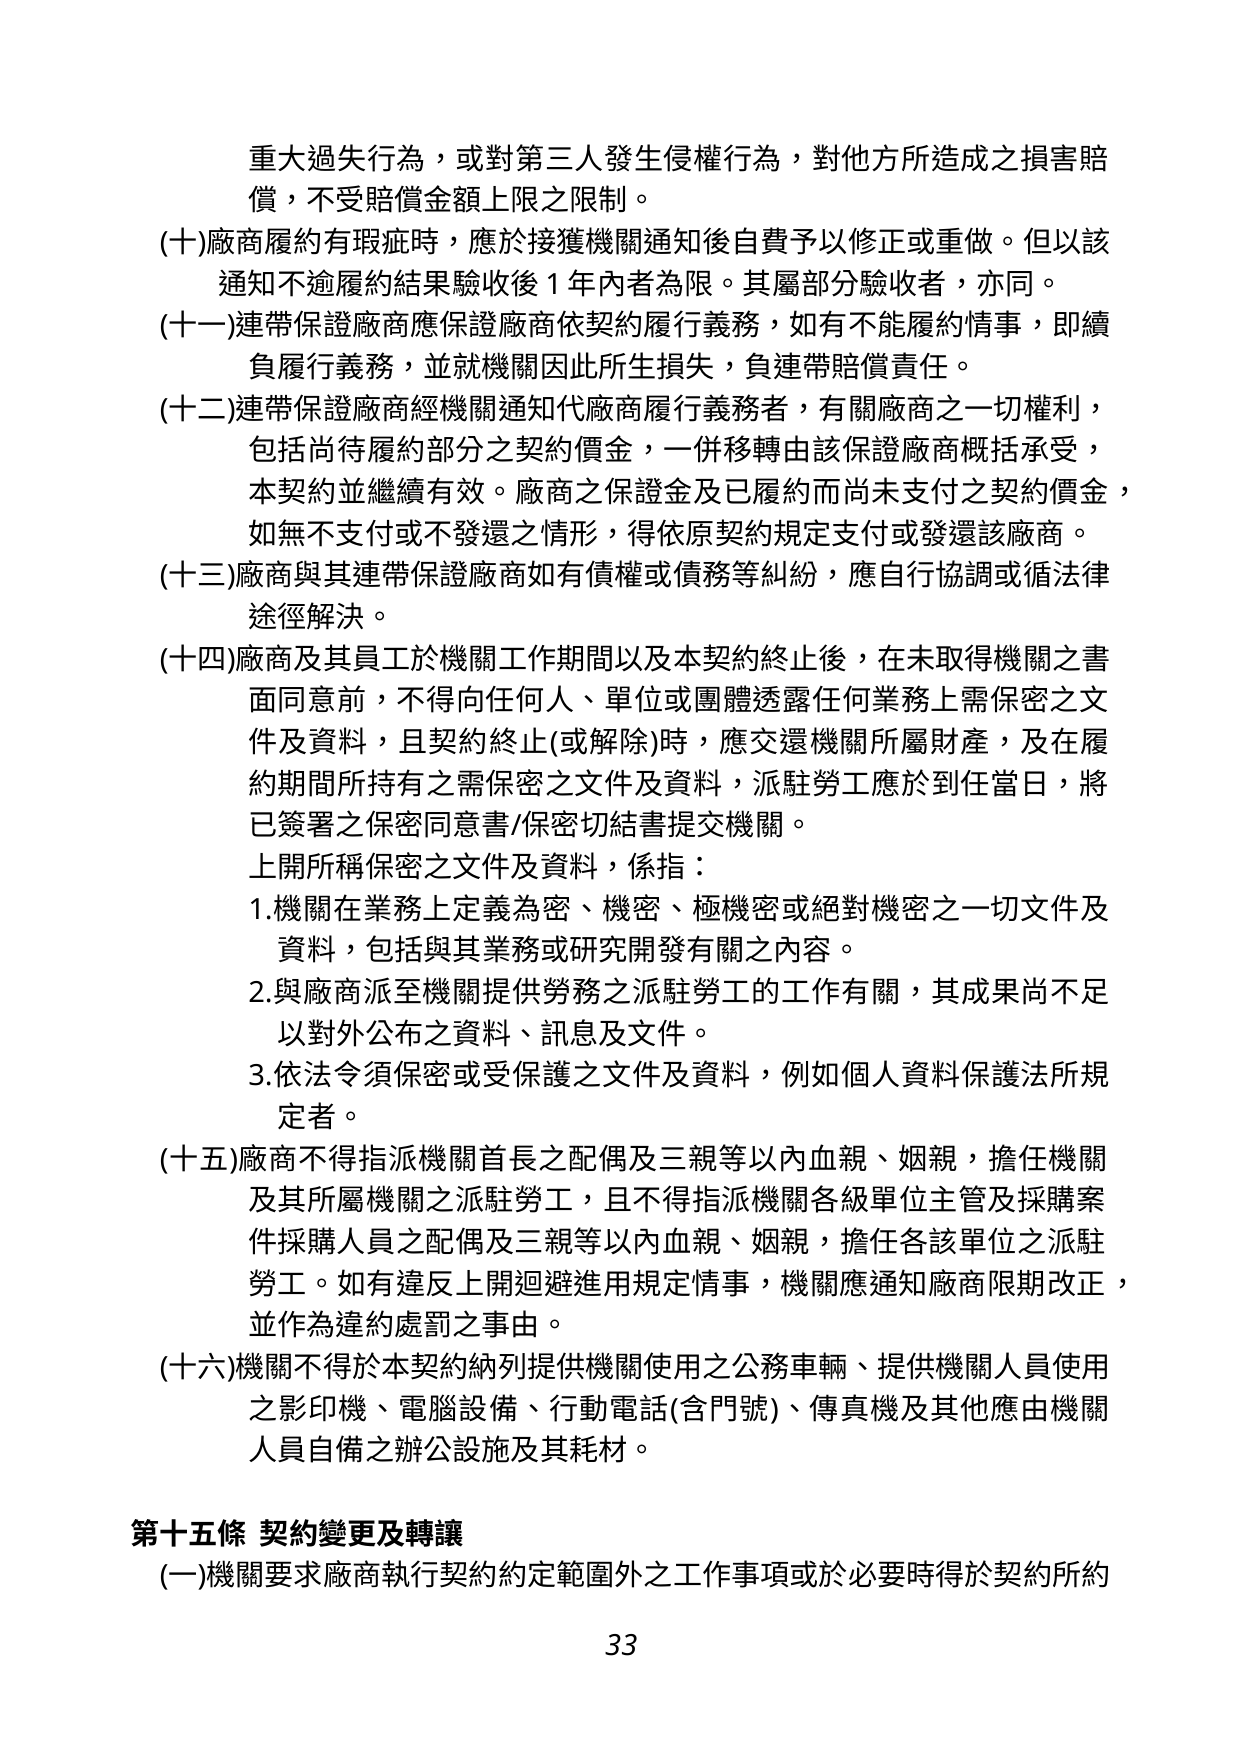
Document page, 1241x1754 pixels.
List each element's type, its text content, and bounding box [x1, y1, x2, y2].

text (十)廠商履約有瑕疵時，應於接獲機關通知後自費予以修正或重做。但以該通知不逾履約結果驗收後1年內者為限。其屬部分驗收者，亦同。 [159, 219, 1110, 302]
text (十五)廠商不得指派機關首長之配偶及三親等以內血親、姻親，擔任機關及其所屬機關之派駐勞工，且不得指派機關各級單位主管及採購案件採購人員之配偶及三親等以內血親、姻親，擔任各該單位之派駐勞工。如有違反上開迴避進用規定情事，機關應通知廠商限期改正，並作為違約處罰之事由。 [159, 1136, 1108, 1344]
text (十六)機關不得於本契約納列提供機關使用之公務車輛、提供機關人員使用之影印機、電腦設備、行動電話(含門號)、傳真機及其他應由機關人員自備之辦公設施及其耗材。 [159, 1344, 1110, 1469]
text 1.機關在業務上定義為密、機密、極機密或絕對機密之一切文件及資料，包括與其業務或研究開發有關之內容。 [248, 886, 1110, 969]
text 上開所稱保密之文件及資料，係指： [248, 844, 1108, 886]
text (一)機關要求廠商執行契約約定範圍外之工作事項或於必要時得於契約所約定之範圍內通知廠商變更契約(含新增項目)，廠商於接獲通知後，除雙方另有協議外，應於10日內向機關提出契約標的、價金、履約期限、付款期程或其他契約內容須變更之相關文件。契約價金之變更，其底價依採購法第46條第1項之規定。 [159, 1552, 1110, 1594]
text (十二)連帶保證廠商經機關通知代廠商履行義務者，有關廠商之一切權利，包括尚待履約部分之契約價金，一併移轉由該保證廠商概括承受，本契約並繼續有效。廠商之保證金及已履約而尚未支付之契約價金，如無不支付或不發還之情形，得依原契約規定支付或發還該廠商。 [159, 386, 1110, 552]
text 第十五條 契約變更及轉讓 [130, 1511, 1110, 1552]
text (十四)廠商及其員工於機關工作期間以及本契約終止後，在未取得機關之書面同意前，不得向任何人、單位或團體透露任何業務上需保密之文件及資料，且契約終止(或解除)時，應交還機關所屬財產，及在履約期間所持有之需保密之文件及資料，派駐勞工應於到任當日，將已簽署之保密同意書/保密切結書提交機關。 [159, 636, 1110, 844]
text 3.依法令須保密或受保護之文件及資料，例如個人資料保護法所規定者。 [248, 1052, 1110, 1136]
text (十三)廠商與其連帶保證廠商如有債權或債務等糾紛，應自行協調或循法律途徑解決。 [159, 552, 1110, 636]
text 重大過失行為，或對第三人發生侵權行為，對他方所造成之損害賠償，不受賠償金額上限之限制。 [218, 136, 1110, 219]
text 2.與廠商派至機關提供勞務之派駐勞工的工作有關，其成果尚不足以對外公布之資料、訊息及文件。 [248, 969, 1110, 1052]
text (十一)連帶保證廠商應保證廠商依契約履行義務，如有不能履約情事，即續負履行義務，並就機關因此所生損失，負連帶賠償責任。 [159, 302, 1110, 386]
